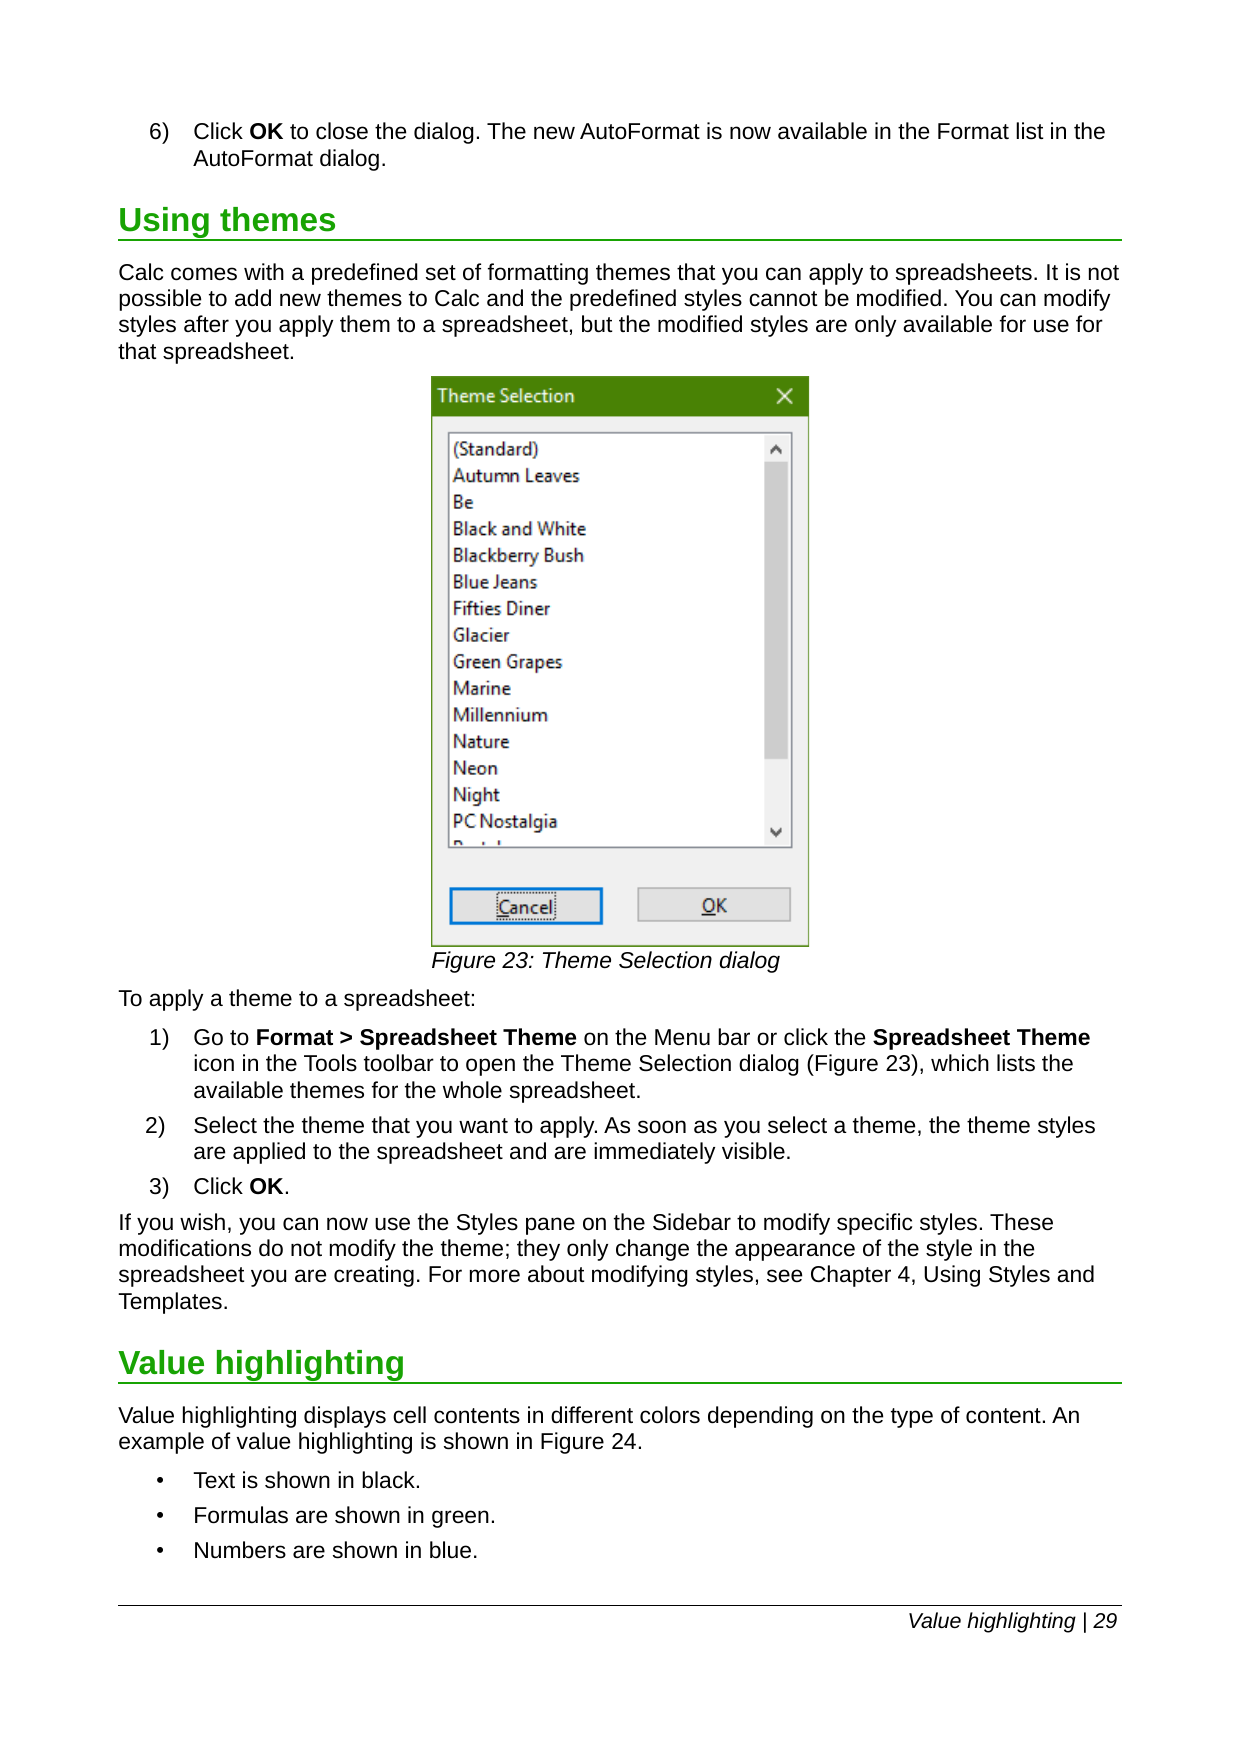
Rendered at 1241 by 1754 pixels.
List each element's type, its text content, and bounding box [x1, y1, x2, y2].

text Calc comes with a predefined set of formatting themes that you can apply to spreadsheets. It is not possible to add new themes to Calc and the predefined styles cannot be modified. You can modify styles after you apply them to a spreadsheet, but the modified styles are only available for use for that spreadsheet. [118, 258, 1122, 364]
text Value highlighting displays cell contents in different colors depending on the type of content. An example of value highlighting is shown in Figure 24. [118, 1402, 1122, 1454]
picture [431, 376, 810, 947]
list Go to Format > Spreadsheet Theme on the Menu bar or click the Spreadsheet Theme icon in the Tools toolbar to open the Theme Selection dialog (Figure 23), which lists the available themes for the whole spreadsheet. [169, 1024, 1122, 1103]
text To apply a theme to a spreadsheet: [118, 985, 1122, 1011]
list Text is shown in black. [156, 1467, 1122, 1493]
list Click OK. [169, 1173, 1122, 1200]
list Select the theme that you want to apply. As soon as you select a theme, the theme styles are applied to the spreadsheet and are immediately visible. [165, 1112, 1122, 1164]
text Figure 23: Theme Selection dialog [431, 947, 809, 973]
subtitle Value highlighting [118, 1343, 1122, 1382]
list Formulas are shown in green. [156, 1502, 1122, 1528]
list Click OK to close the dialog. The new AutoFormat is now available in the Format list in the AutoFormat dialog. [169, 118, 1122, 171]
text If you wish, you can now use the Styles pane on the Sidebar to modify specific styles. These modifications do not modify the theme; they only change the appearance of the style in the spreadsheet you are creating. For more about modifying styles, see Chapter 4, Using Styles and Templates. [118, 1208, 1122, 1314]
list Numbers are shown in blue. [156, 1537, 1122, 1564]
subtitle Using themes [118, 200, 1122, 239]
